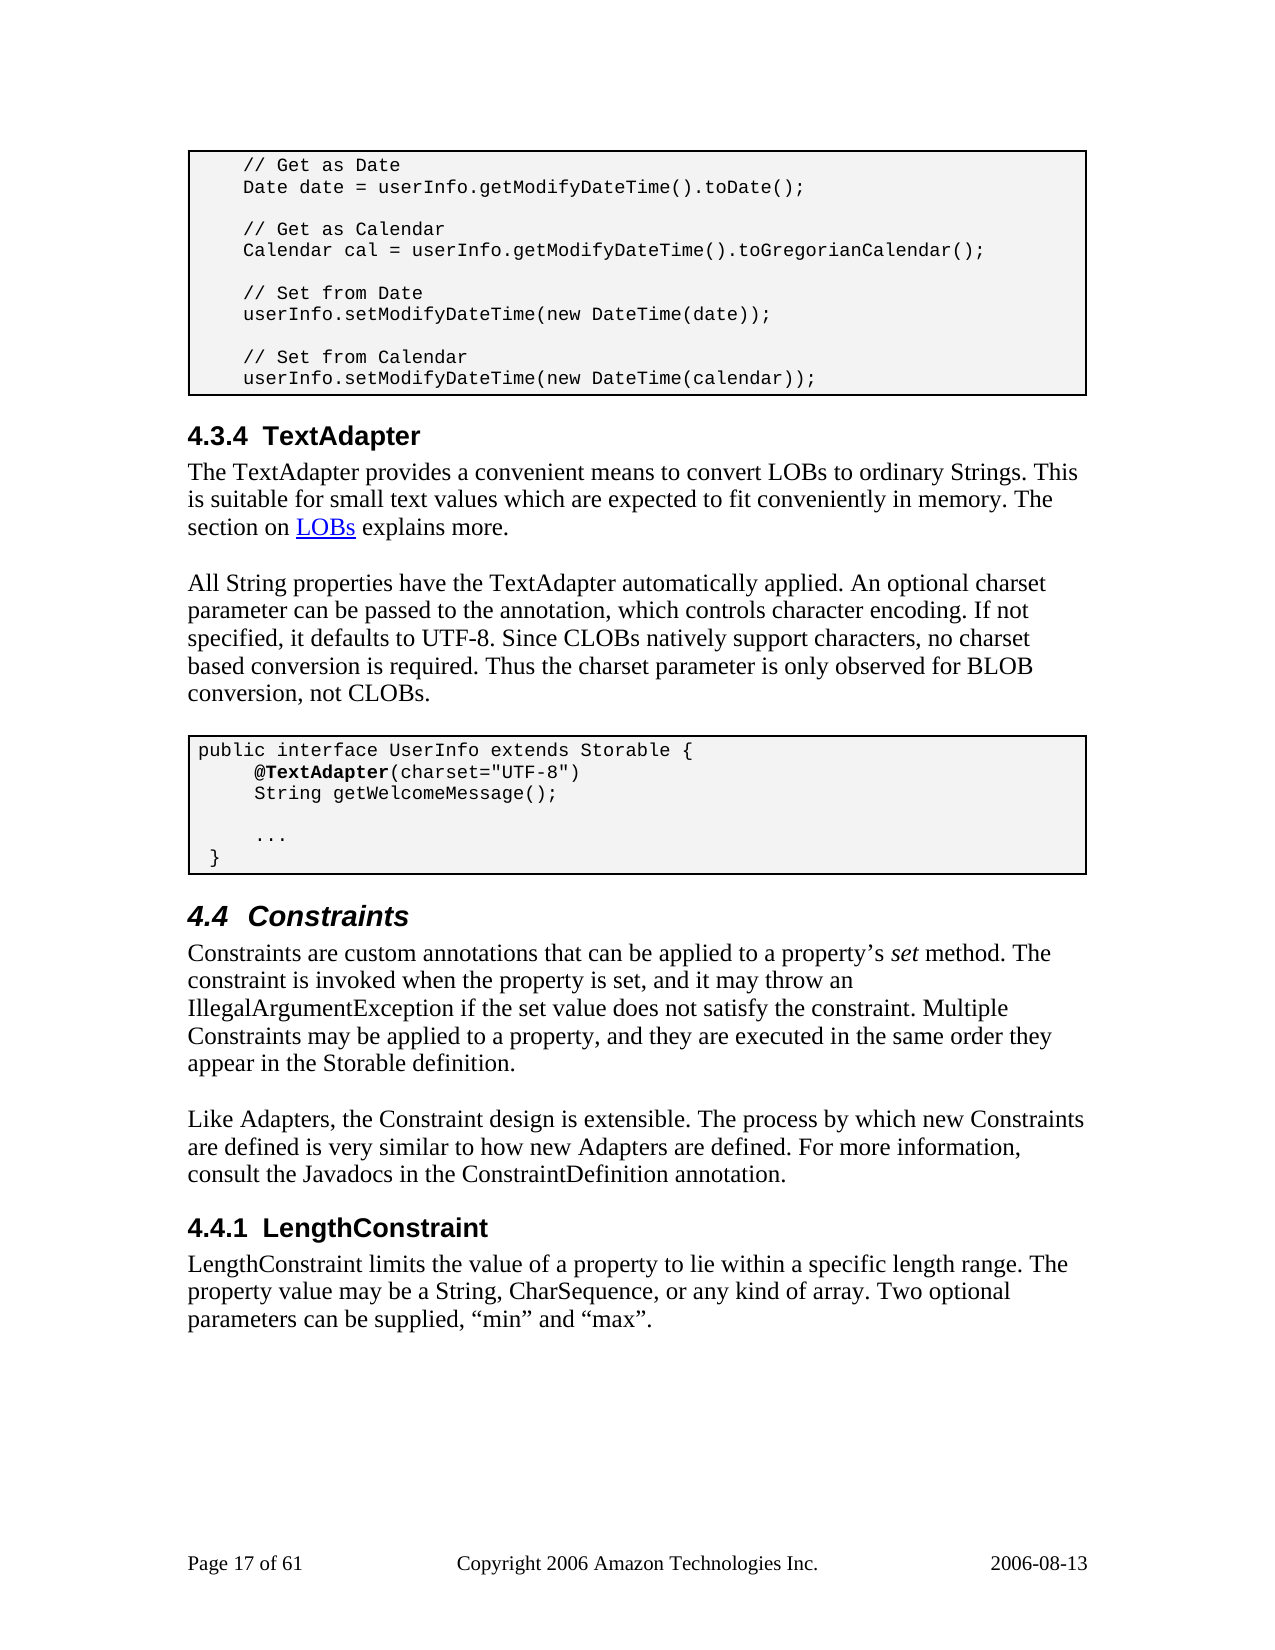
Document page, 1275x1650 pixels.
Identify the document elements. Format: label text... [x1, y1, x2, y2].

text // Set from Calendar [190, 341, 1085, 362]
text Date date = userInfo.getModifyDateTime().toDate(); [190, 171, 1085, 192]
text userInfo.setModifyDateTime(new DateTime(date)); [190, 299, 1085, 320]
text // Get as Calendar [190, 214, 1085, 235]
subtitle TextAdapter [187, 421, 1087, 452]
subtitle Constraints [187, 900, 1087, 932]
text String getWelcomeMessage(); [190, 777, 1085, 799]
text Like Adapters, the Constraint design is extensible. The process by which new Constraints are defined is very similar to how new Adapters are defined. For more information, consult the Javadocs in the ConstraintDefinition annotation. [187, 1105, 1087, 1188]
text ... [190, 820, 1085, 841]
text All String properties have the TextAdapter automatically applied. An optional charset parameter can be passed to the annotation, which controls character encoding. If not specified, it defaults to UTF-8. Since CLOBs natively support characters, no charset based conversion is required. Thus the charset parameter is only observed for BLOB conversion, not CLOBs. [187, 569, 1087, 707]
subtitle LengthConstraint [187, 1213, 1087, 1243]
text } [190, 841, 1085, 873]
text LengthConstraint limits the value of a property to lie within a specific length range. The property value may be a String, CharSequence, or any kind of array. Two optional parameters can be supplied, “min” and “max”. [187, 1250, 1087, 1333]
text @TextAdapter(charset="UTF-8") [190, 756, 1085, 777]
text The TextAdapter provides a convenient means to convert LOBs to ordinary Strings. This is suitable for small text values which are expected to fit conveniently in memory. The section on LOBs explains more. [187, 458, 1087, 541]
text Calendar cal = userInfo.getModifyDateTime().toGregorianCalendar(); [190, 235, 1085, 256]
text // Get as Date [190, 152, 1085, 171]
text // Set from Date [190, 277, 1085, 299]
text Constraints are custom annotations that can be applied to a property’s set method. The constraint is invoked when the property is set, and it may throw an IllegalArgumentException if the set value does not satisfy the constraint. Multiple Constraints may be applied to a property, and they are executed in the same order they appear in the Storable definition. [187, 939, 1087, 1077]
text userInfo.setModifyDateTime(new DateTime(calendar)); [190, 362, 1085, 394]
text public interface UserInfo extends Storable { [190, 737, 1085, 756]
